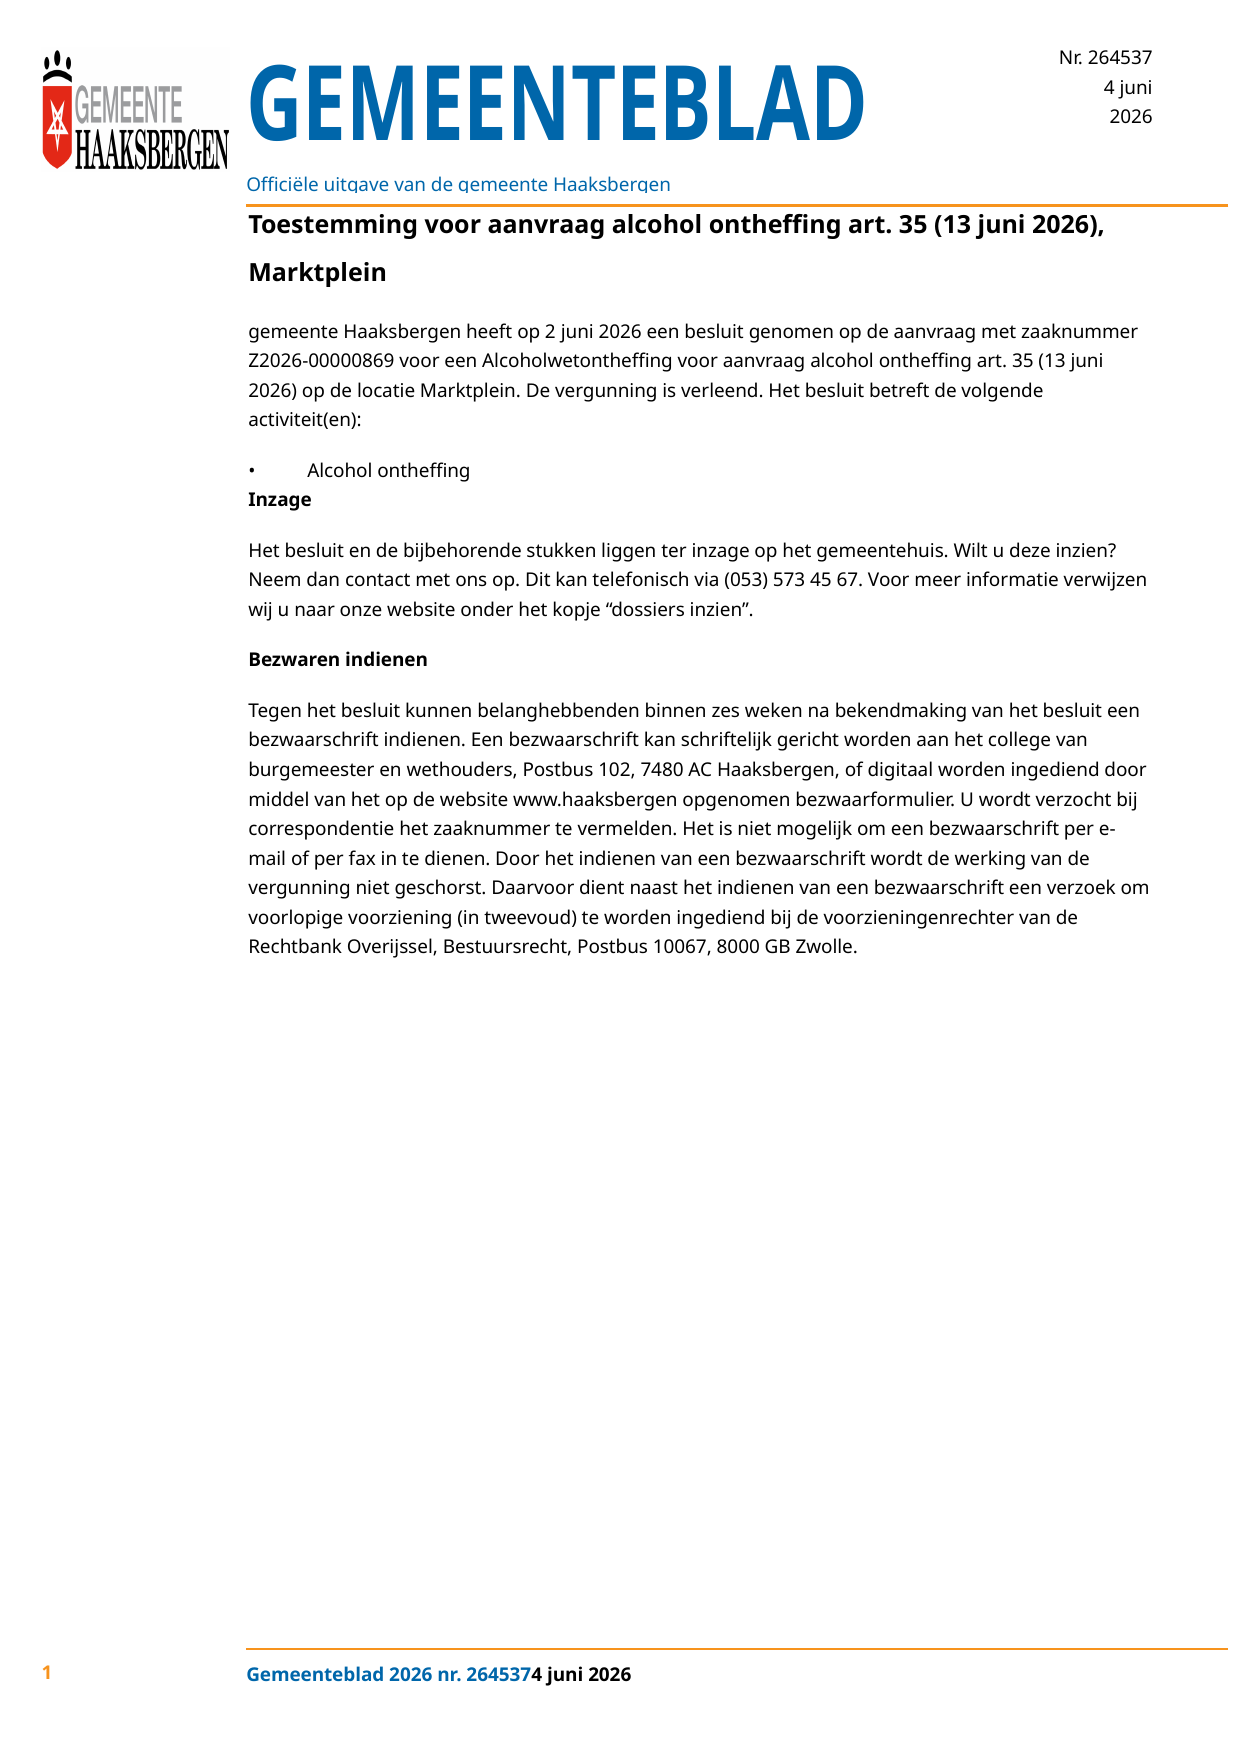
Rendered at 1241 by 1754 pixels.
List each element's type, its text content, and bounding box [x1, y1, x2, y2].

text Bezwaren indienen [248, 647, 1152, 672]
text gemeente Haaksbergen heeft op 2 juni 2026 een besluit genomen op de aanvraag met zaaknummer Z2026-00000869 voor een Alcoholwetontheffing voor aanvraag alcohol ontheffing art. 35 (13 juni 2026) op de locatie Marktplein. De vergunning is verleend. Het besluit betreft de volgende activiteit(en): [248, 318, 1152, 432]
text Toestemming voor aanvraag alcohol ontheffing art. 35 (13 juni 2026), Marktplein [248, 207, 1152, 288]
list Alcohol ontheffing [248, 457, 1152, 483]
text Inzage [248, 487, 1152, 512]
text Tegen het besluit kunnen belanghebbenden binnen zes weken na bekendmaking van het besluit een bezwaarschrift indienen. Een bezwaarschrift kan schriftelijk gericht worden aan het college van burgemeester en wethouders, Postbus 102, 7480 AC Haaksbergen, of digitaal worden ingediend door middel van het op de website www.haaksbergen opgenomen bezwaarformulier. U wordt verzocht bij correspondentie het zaaknummer te vermelden. Het is niet mogelijk om een bezwaarschrift per e-mail of per fax in te dienen. Door het indienen van een bezwaarschrift wordt de werking van de vergunning niet geschorst. Daarvoor dient naast het indienen van een bezwaarschrift een verzoek om voorlopige voorziening (in tweevoud) te worden ingediend bij de voorzieningenrechter van de Rechtbank Overijssel, Bestuursrecht, Postbus 10067, 8000 GB Zwolle. [248, 697, 1152, 959]
picture [41, 47, 231, 172]
text Het besluit en de bijbehorende stukken liggen ter inzage op het gemeentehuis. Wilt u deze inzien? Neem dan contact met ons op. Dit kan telefonisch via (053) 573 45 67. Voor meer informatie verwijzen wij u naar onze website onder het kopje “dossiers inzien”. [248, 537, 1152, 622]
